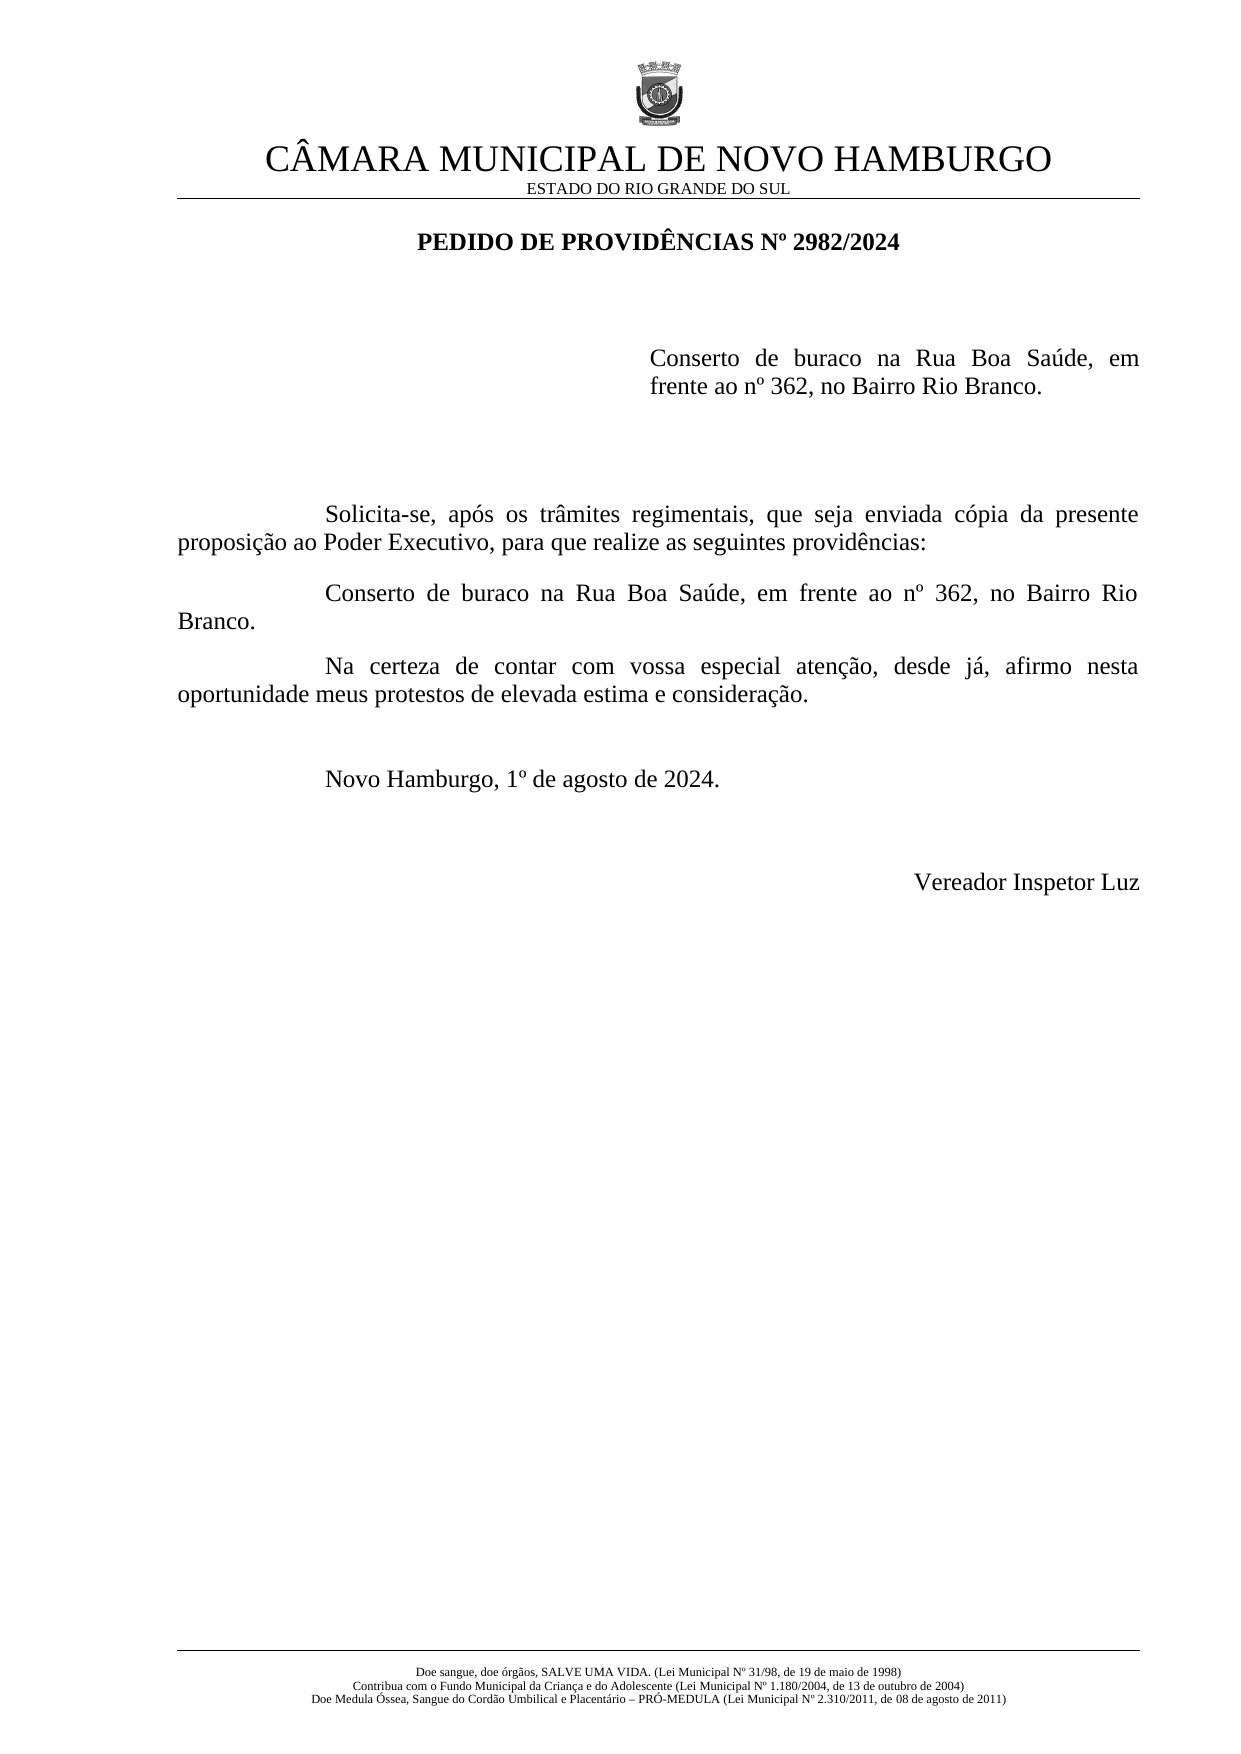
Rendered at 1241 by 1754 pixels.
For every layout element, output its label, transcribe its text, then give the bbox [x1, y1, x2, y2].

text Vereador Inspetor Luz [177, 868, 1140, 895]
text Conserto de buraco na Rua Boa Saúde, em frente ao nº 362, no Bairro Rio Branco. [177, 579, 1140, 635]
text Solicita-se, após os trâmites regimentais, que seja enviada cópia da presente proposição ao Poder Executivo, para que realize as seguintes providências: [177, 500, 1140, 556]
text Conserto de buraco na Rua Boa Saúde, em frente ao nº 362, no Bairro Rio Branco. [649, 344, 1140, 400]
text Novo Hamburgo, 1º de agosto de 2024. [177, 765, 1140, 793]
text PEDIDO DE PROVIDÊNCIAS Nº 2982/2024 [177, 228, 1140, 256]
text Na certeza de contar com vossa especial atenção, desde já, afirmo nesta oportunidade meus protestos de elevada estima e consideração. [177, 652, 1140, 708]
